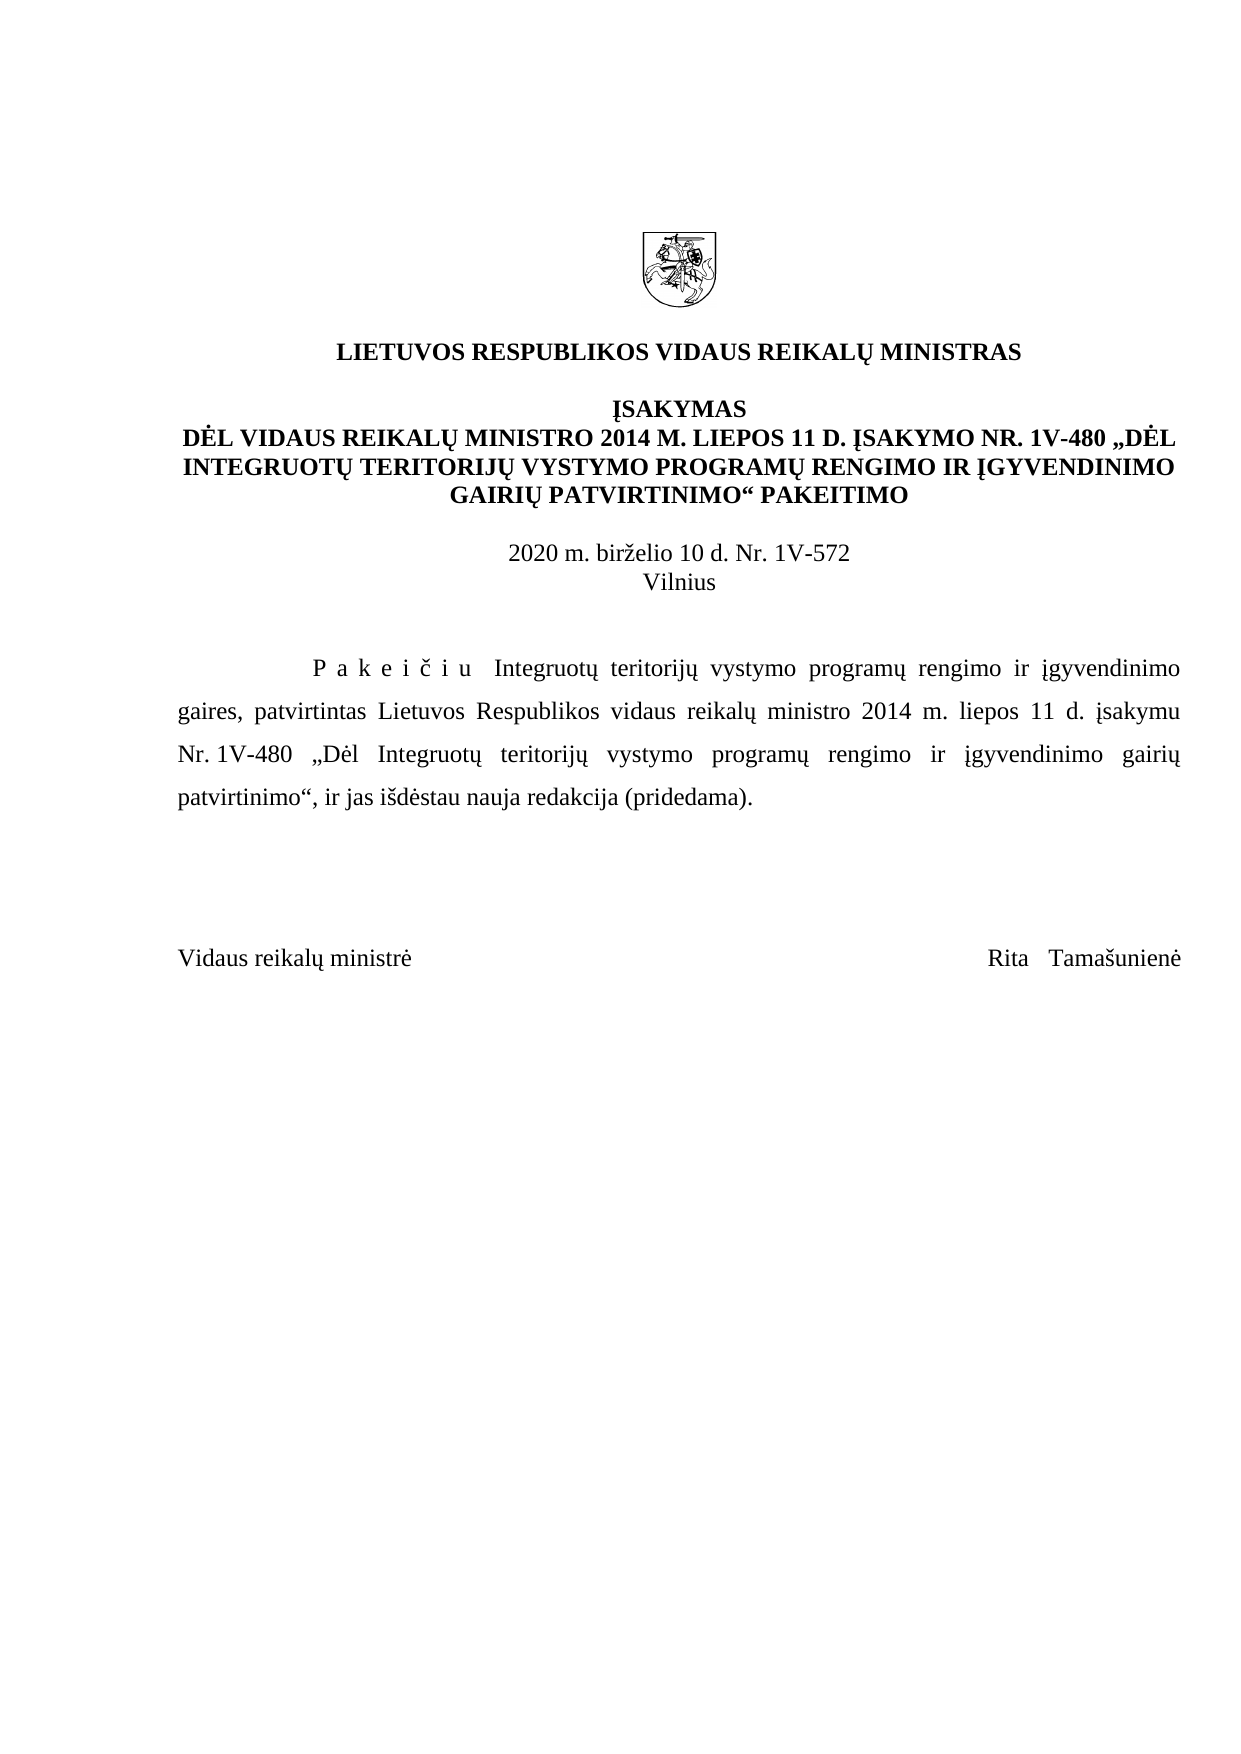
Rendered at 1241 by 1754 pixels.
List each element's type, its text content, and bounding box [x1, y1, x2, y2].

text DĖL VIDAUS REIKALŲ MINISTRO 2014 M. LIEPOS 11 D. ĮSAKYMO NR. 1V-480 „DĖL INTEGRUOTŲ TERITORIJŲ VYSTYMO PROGRAMŲ RENGIMO IR ĮGYVENDINIMO GAIRIŲ PATVIRTINIMO“ PAKEITIMO [177, 423, 1181, 509]
text Vilnius [177, 567, 1181, 595]
text Vidaus reikalų ministrė Rita Tamašunienė [177, 943, 1181, 1000]
text Pakeičiu Integruotų teritorijų vystymo programų rengimo ir įgyvendinimo gaires, patvirtintas Lietuvos Respublikos vidaus reikalų ministro 2014 m. liepos 11 d. įsakymu Nr. 1V-480 „Dėl Integruotų teritorijų vystymo programų rengimo ir įgyvendinimo gairių patvirtinimo“, ir jas išdėstau nauja redakcija (pridedama). [177, 653, 1181, 811]
text LIETUVOS RESPUBLIKOS VIDAUS REIKALŲ MINISTRAS [177, 337, 1181, 365]
text ĮSAKYMAS [177, 394, 1181, 423]
text 2020 m. birželio 10 d. Nr. 1V-572 [177, 538, 1181, 567]
